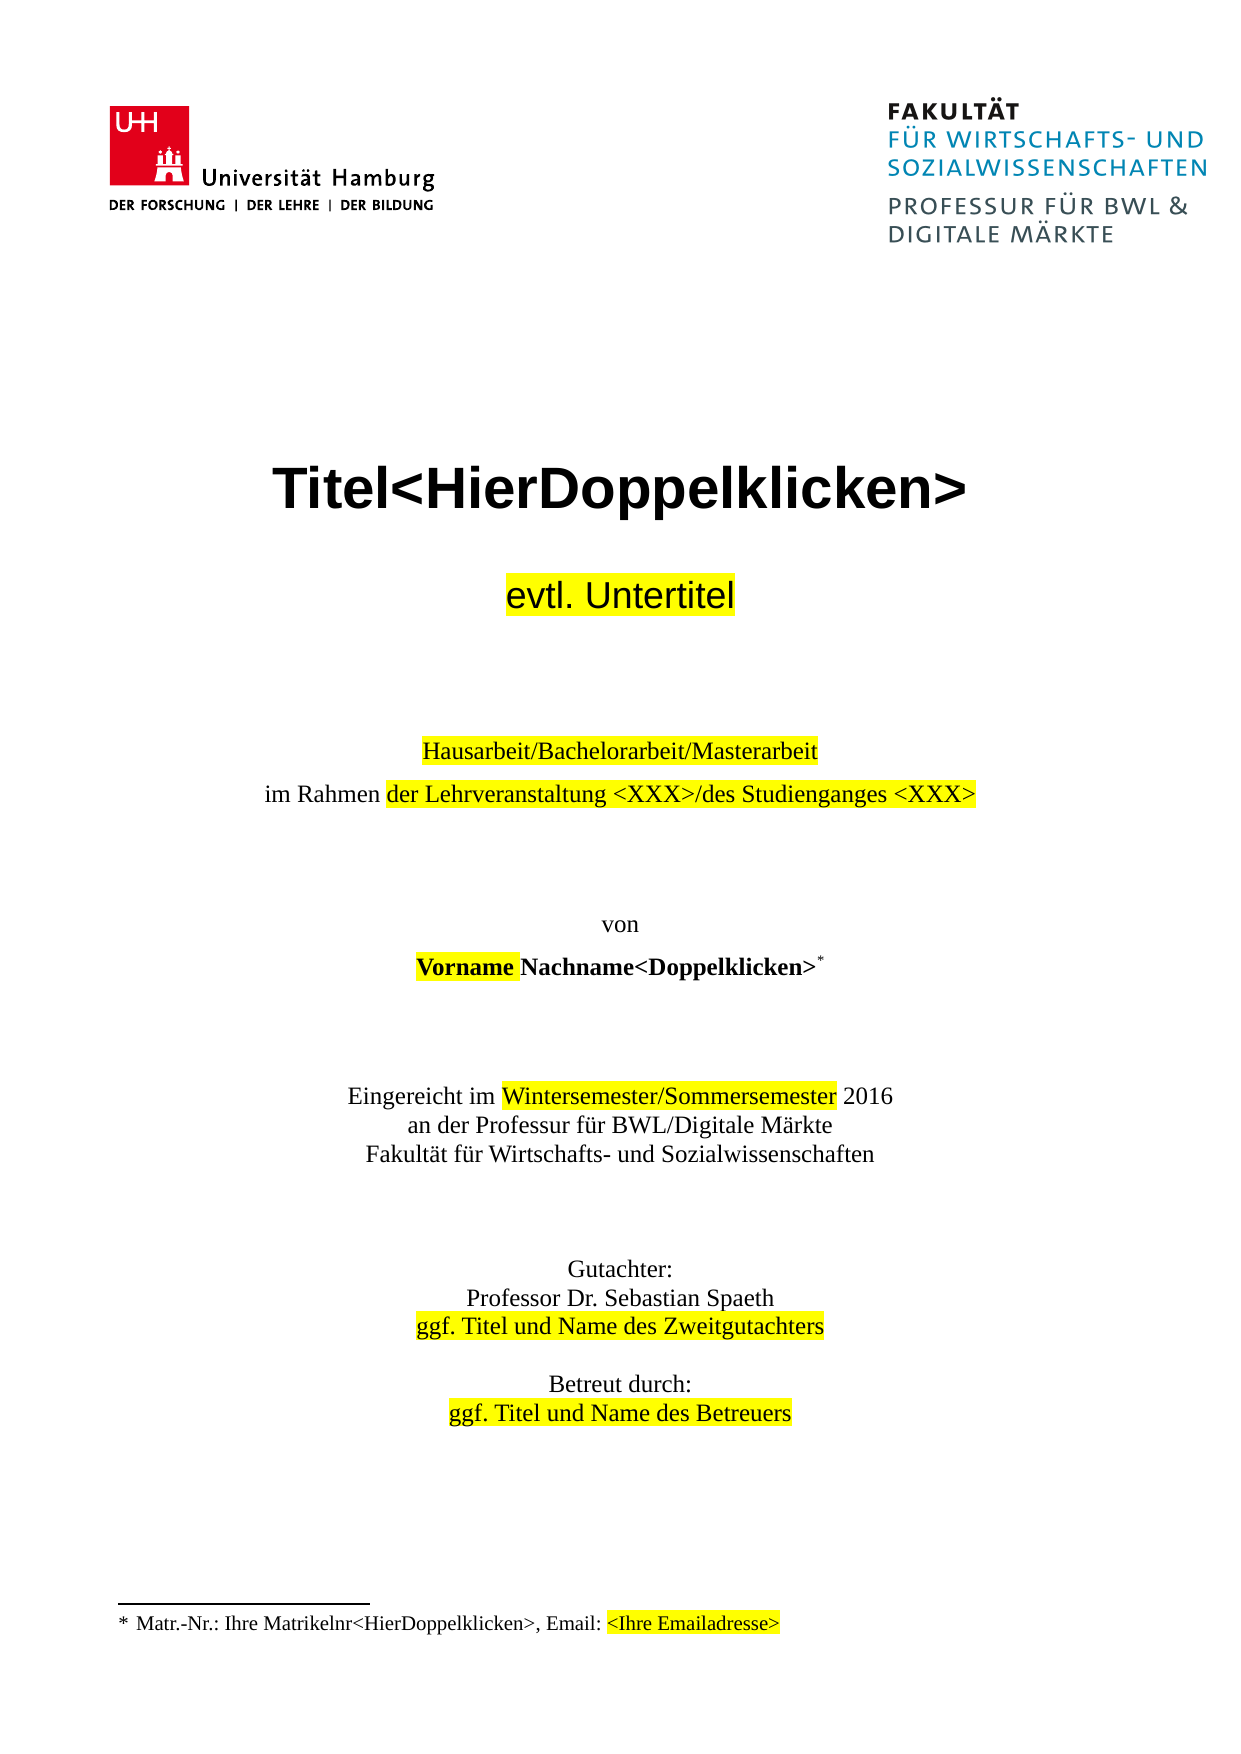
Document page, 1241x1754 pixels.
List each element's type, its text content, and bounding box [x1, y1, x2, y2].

text an der Professur für BWL/Digitale Märkte [118, 1110, 1122, 1139]
text Gutachter: [118, 1254, 1122, 1283]
text Hausarbeit/Bachelorarbeit/Masterarbeit [118, 736, 1122, 765]
text im Rahmen der Lehrveranstaltung <XXX>/des Studienganges <XXX> [118, 779, 1122, 808]
text ggf. Titel und Name des Zweitgutachters [118, 1311, 1122, 1340]
title Titel<HierDoppelklicken> [118, 454, 1122, 521]
subtitle evtl. Untertitel [118, 573, 1122, 616]
text Matr.-Nr.: Ihre Matrikelnr<HierDoppelklicken>, Email: <Ihre Emailadresse> [118, 1610, 1122, 1634]
text von [118, 909, 1122, 938]
text ggf. Titel und Name des Betreuers [118, 1398, 1122, 1426]
text Professor Dr. Sebastian Spaeth [118, 1283, 1122, 1311]
text Fakultät für Wirtschafts- und Sozialwissenschaften [118, 1139, 1122, 1168]
picture [886, 47, 1241, 254]
text Eingereicht im Wintersemester/Sommersemester 2016 [118, 1081, 1122, 1110]
text Vorname Nachname<Doppelklicken> [118, 952, 1122, 981]
text Betreut durch: [118, 1369, 1122, 1398]
